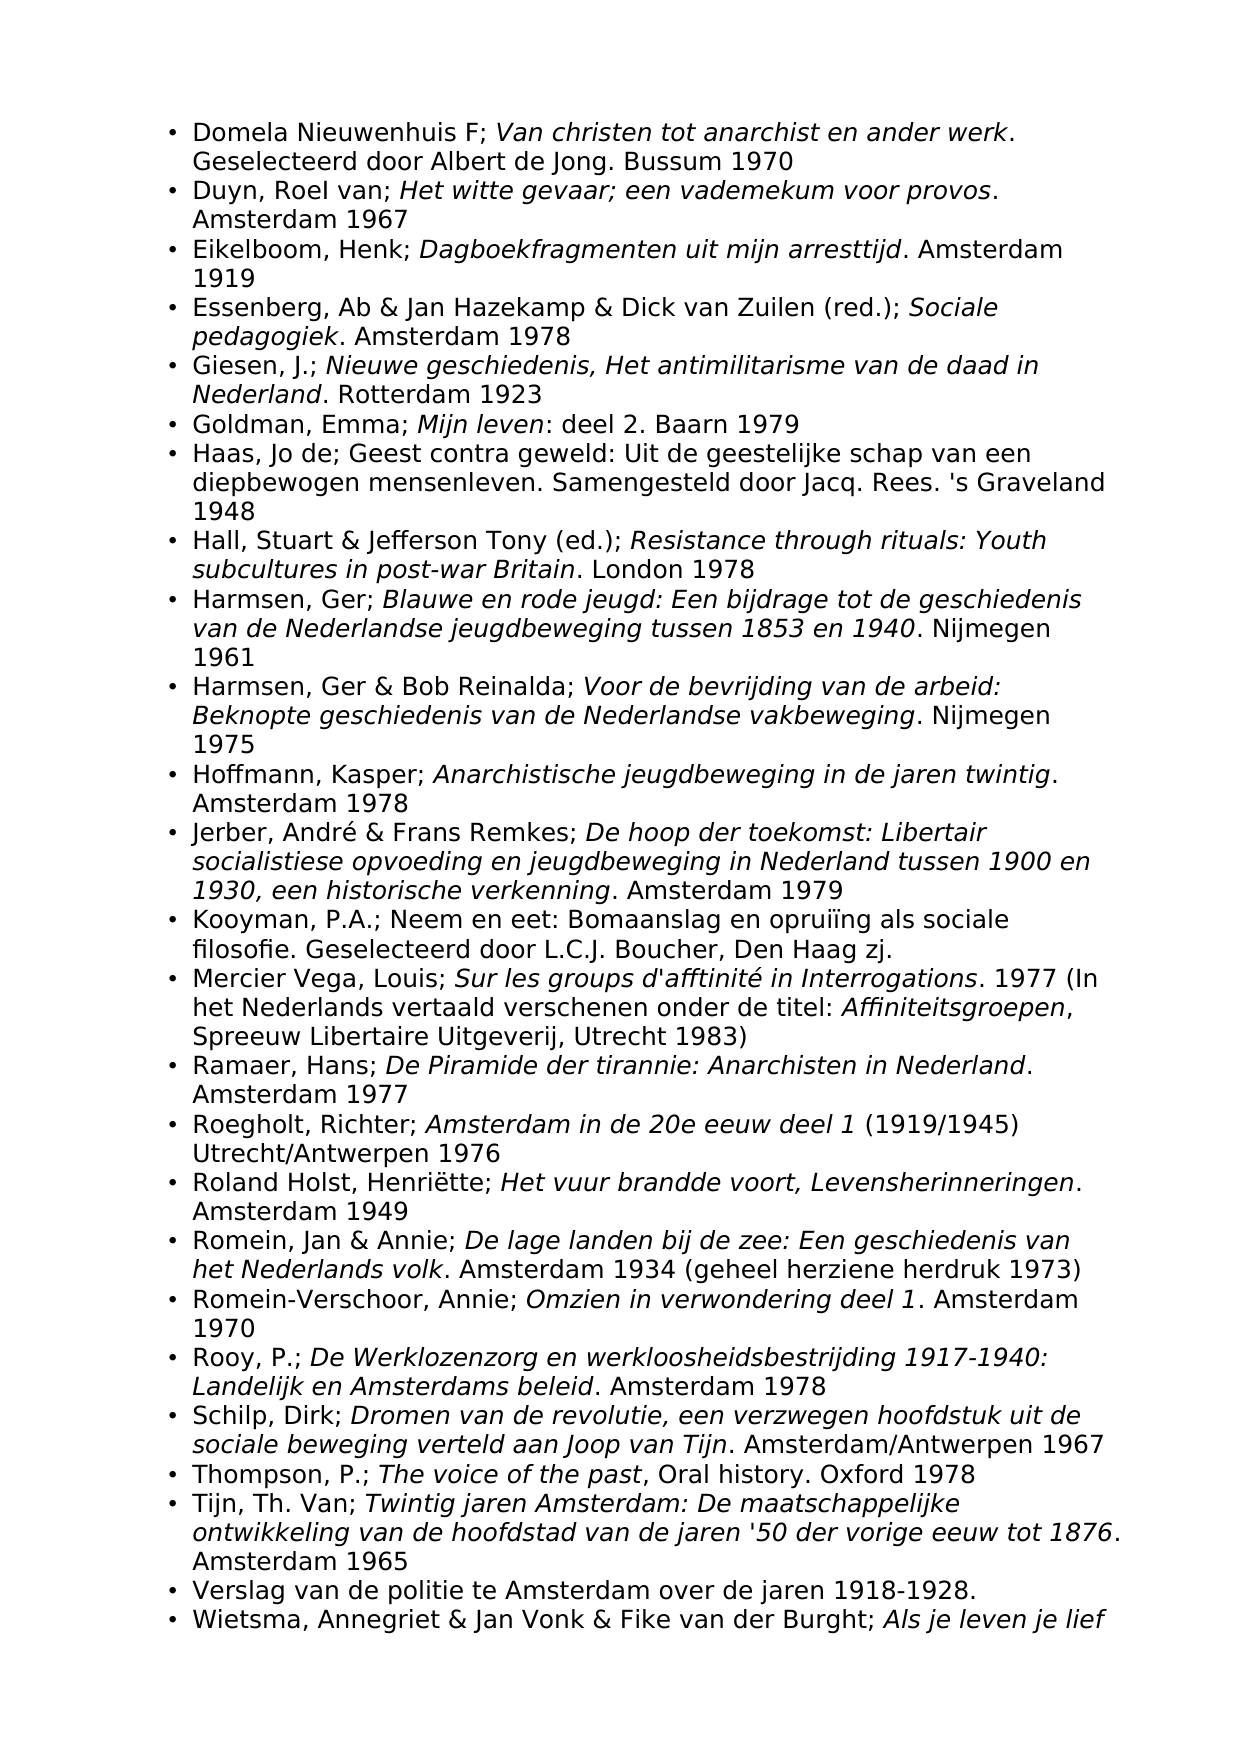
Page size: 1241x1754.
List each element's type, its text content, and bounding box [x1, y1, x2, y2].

list Giesen, J.; Nieuwe geschiedenis, Het antimilitarisme van de daad in Nederland. Rotterdam 1923 [177, 351, 1122, 410]
list Harmsen, Ger; Blauwe en rode jeugd: Een bijdrage tot de geschiedenis van de Nederlandse jeugdbeweging tussen 1853 en 1940. Nijmegen 1961 [177, 585, 1122, 672]
list Domela Nieuwenhuis F; Van christen tot anarchist en ander werk. Geselecteerd door Albert de Jong. Bussum 1970 [177, 118, 1122, 176]
list Roegholt, Richter; Amsterdam in de 20e eeuw deel 1 (1919/1945) Utrecht/Antwerpen 1976 [177, 1110, 1122, 1168]
list Hoffmann, Kasper; Anarchistische jeugdbeweging in de jaren twintig. Amsterdam 1978 [177, 760, 1122, 818]
list Wietsma, Annegriet & Jan Vonk & Fike van der Burght; Als je leven je lief [177, 1606, 1122, 1635]
list Ramaer, Hans; De Piramide der tirannie: Anarchisten in Nederland. Amsterdam 1977 [177, 1051, 1122, 1110]
list Harmsen, Ger & Bob Reinalda; Voor de bevrijding van de arbeid: Beknopte geschiedenis van de Nederlandse vakbeweging. Nijmegen 1975 [177, 672, 1122, 760]
list Haas, Jo de; Geest contra geweld: Uit de geestelijke schap van een diepbewogen mensenleven. Samengesteld door Jacq. Rees. 's Graveland 1948 [177, 439, 1122, 526]
list Romein-Verschoor, Annie; Omzien in verwondering deel 1. Amsterdam 1970 [177, 1285, 1122, 1343]
list Kooyman, P.A.; Neem en eet: Bomaanslag en opruiïng als sociale filosofie. Geselecteerd door L.C.J. Boucher, Den Haag zj. [177, 906, 1122, 964]
list Essenberg, Ab & Jan Hazekamp & Dick van Zuilen (red.); Sociale pedagogiek. Amsterdam 1978 [177, 293, 1122, 351]
list Schilp, Dirk; Dromen van de revolutie, een verzwegen hoofdstuk uit de sociale beweging verteld aan Joop van Tijn. Amsterdam/Antwerpen 1967 [177, 1401, 1122, 1460]
list Romein, Jan & Annie; De lage landen bij de zee: Een geschiedenis van het Nederlands volk. Amsterdam 1934 (geheel herziene herdruk 1973) [177, 1226, 1122, 1285]
list Verslag van de politie te Amsterdam over de jaren 1918-1928. [177, 1576, 1122, 1606]
list Rooy, P.; De Werklozenzorg en werkloosheidsbestrijding 1917-1940: Landelijk en Amsterdams beleid. Amsterdam 1978 [177, 1343, 1122, 1401]
list Tijn, Th. Van; Twintig jaren Amsterdam: De maatschappelijke ontwikkeling van de hoofdstad van de jaren '50 der vorige eeuw tot 1876. Amsterdam 1965 [177, 1489, 1122, 1576]
list Goldman, Emma; Mijn leven: deel 2. Baarn 1979 [177, 410, 1122, 439]
list Duyn, RoeI van; Het witte gevaar; een vademekum voor provos. Amsterdam 1967 [177, 176, 1122, 235]
list Thompson, P.; The voice of the past, Oral history. Oxford 1978 [177, 1460, 1122, 1489]
list Roland Holst, Henriëtte; Het vuur brandde voort, Levensherinneringen. Amsterdam 1949 [177, 1168, 1122, 1226]
list Eikelboom, Henk; Dagboekfragmenten uit mijn arresttijd. Amsterdam 1919 [177, 235, 1122, 293]
list Hall, Stuart & Jefferson Tony (ed.); Resistance through rituals: Youth subcultures in post-war Britain. London 1978 [177, 526, 1122, 585]
list Jerber, André & Frans Remkes; De hoop der toekomst: Libertair socialistiese opvoeding en jeugdbeweging in Nederland tussen 1900 en 1930, een historische verkenning. Amsterdam 1979 [177, 818, 1122, 906]
list Mercier Vega, Louis; Sur les groups d'afftinité in Interrogations. 1977 (In het Nederlands vertaald verschenen onder de titel: Affiniteitsgroepen, Spreeuw Libertaire Uitgeverij, Utrecht 1983) [177, 964, 1122, 1051]
